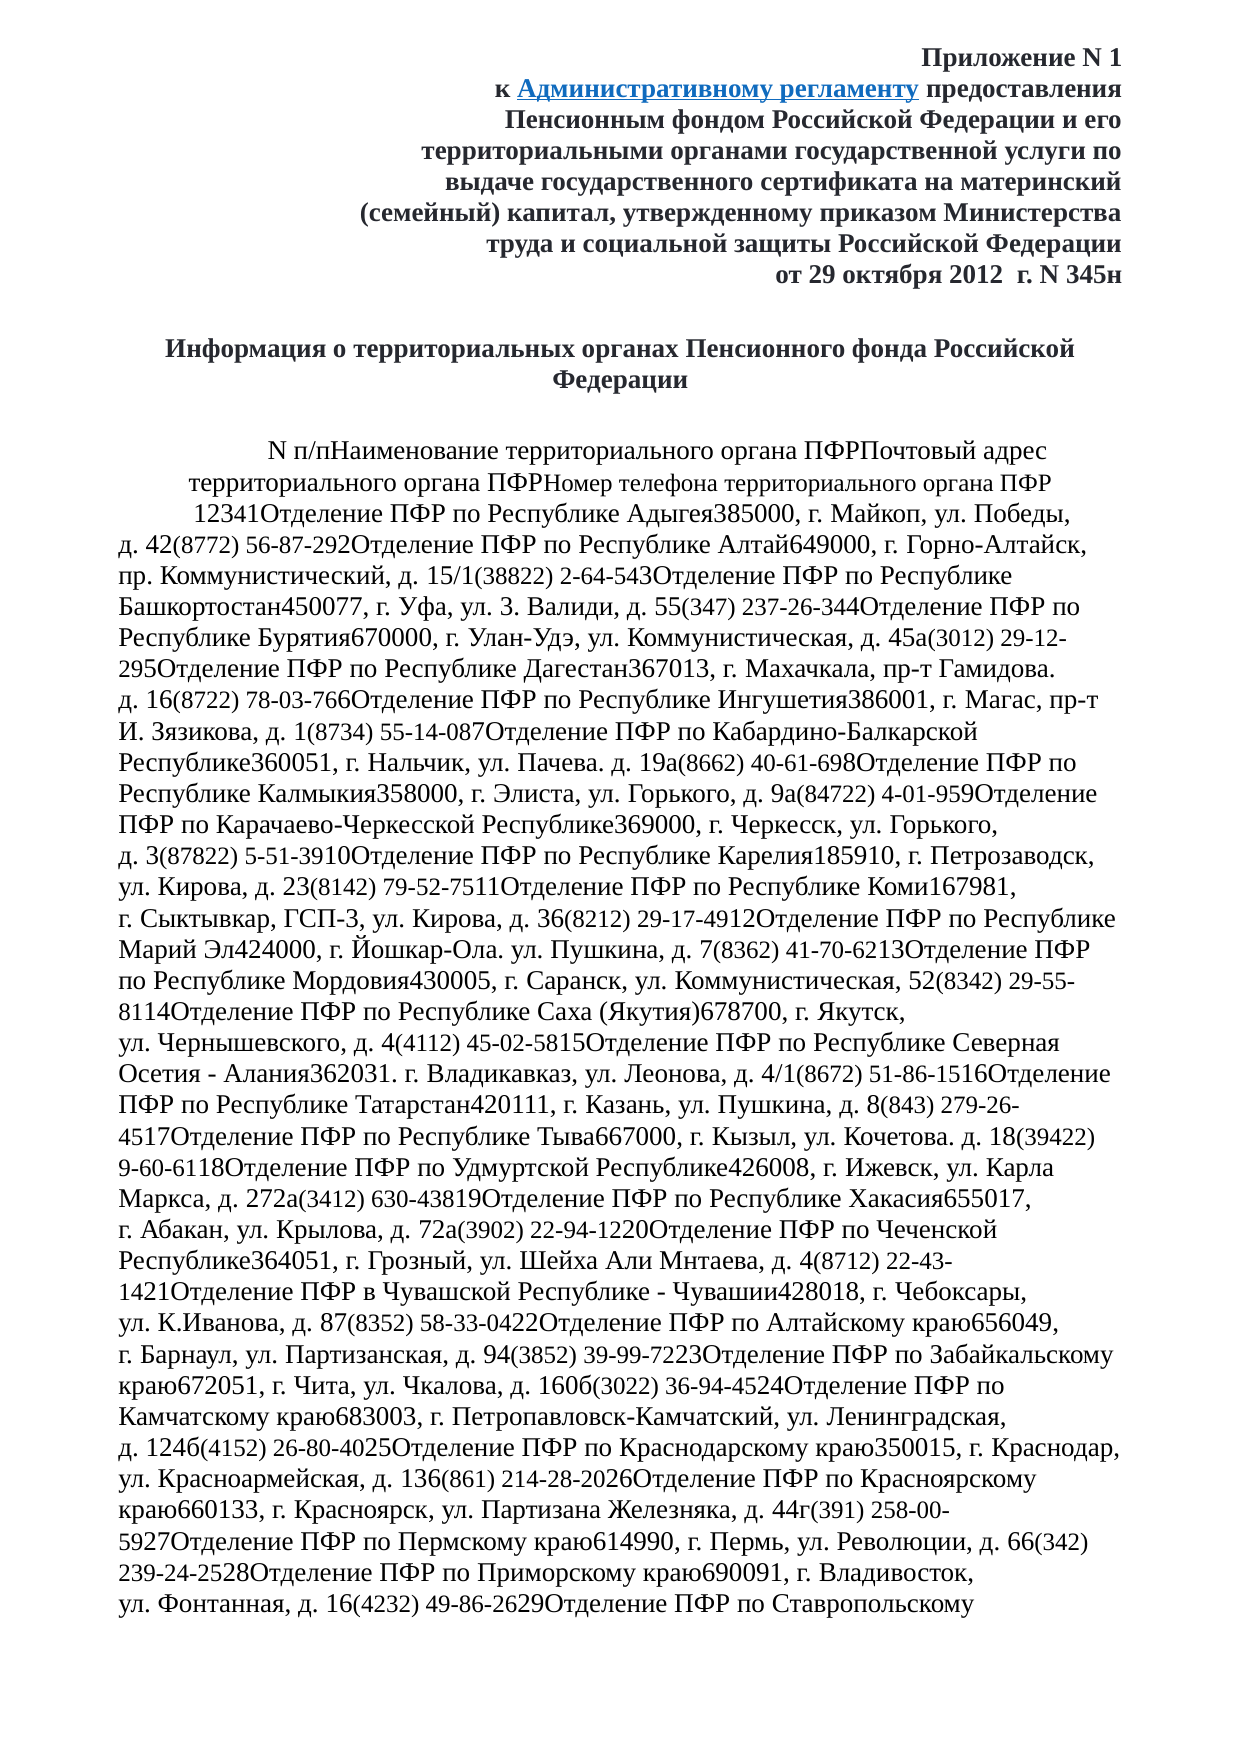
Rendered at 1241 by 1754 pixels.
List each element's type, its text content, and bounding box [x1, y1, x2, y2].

text Приложение N 1 [118, 41, 1122, 72]
text к Административному регламенту предоставления [118, 72, 1122, 103]
text Информация о территориальных органах Пенсионного фонда Российской Федерации [118, 332, 1122, 394]
text труда и социальной защиты Российской Федерации [118, 227, 1122, 259]
text (семейный) капитал, утвержденному приказом Министерства [118, 196, 1122, 227]
text 12341Отделение ПФР по Республике Адыгея385000, г. Майкоп, ул. Победы, д. 42(8772) 56-87-292Отделение ПФР по Республике Алтай649000, г. Горно-Алтайск, пр. Коммунистический, д. 15/1(38822) 2-64-543Отделение ПФР по Республике Башкортостан450077, г. Уфа, ул. 3. Валиди, д. 55(347) 237-26-344Отделение ПФР по Республике Бурятия670000, г. Улан-Удэ, ул. Коммунистическая, д. 45а(3012) 29-12-295Отделение ПФР по Республике Дагестан367013, г. Махачкала, пр-т Гамидова. д. 16(8722) 78-03-766Отделение ПФР по Республике Ингушетия386001, г. Магас, пр-т И. Зязикова, д. 1(8734) 55-14-087Отделение ПФР по Кабардино-Балкарской Республике360051, г. Нальчик, ул. Пачева. д. 19а(8662) 40-61-698Отделение ПФР по Республике Калмыкия358000, г. Элиста, ул. Горького, д. 9а(84722) 4-01-959Отделение ПФР по Карачаево-Черкесской Республике369000, г. Черкесск, ул. Горького, д. 3(87822) 5-51-3910Отделение ПФР по Республике Карелия185910, г. Петрозаводск, ул. Кирова, д. 23(8142) 79-52-7511Отделение ПФР по Республике Коми167981, г. Сыктывкар, ГСП-3, ул. Кирова, д. 36(8212) 29-17-4912Отделение ПФР по Республике Марий Эл424000, г. Йошкар-Ола. ул. Пушкина, д. 7(8362) 41-70-6213Отделение ПФР по Республике Мордовия430005, г. Саранск, ул. Коммунистическая, 52(8342) 29-55-8114Отделение ПФР по Республике Саха (Якутия)678700, г. Якутск, ул. Чернышевского, д. 4(4112) 45-02-5815Отделение ПФР по Республике Северная Осетия - Алания362031. г. Владикавказ, ул. Леонова, д. 4/1(8672) 51-86-1516Отделение ПФР по Республике Татарстан420111, г. Казань, ул. Пушкина, д. 8(843) 279-26-4517Отделение ПФР по Республике Тыва667000, г. Кызыл, ул. Кочетова. д. 18(39422) 9-60-6118Отделение ПФР по Удмуртской Республике426008, г. Ижевск, ул. Карла Маркса, д. 272а(3412) 630-43819Отделение ПФР по Республике Хакасия655017, г. Абакан, ул. Крылова, д. 72а(3902) 22-94-1220Отделение ПФР по Чеченской Республике364051, г. Грозный, ул. Шейха Али Мнтаева, д. 4(8712) 22-43-1421Отделение ПФР в Чувашской Республике - Чувашии428018, г. Чебоксары, ул. К.Иванова, д. 87(8352) 58-33-0422Отделение ПФР по Алтайскому краю656049, г. Барнаул, ул. Партизанская, д. 94(3852) 39-99-7223Отделение ПФР по Забайкальскому краю672051, г. Чита, ул. Чкалова, д. 160б(3022) 36-94-4524Отделение ПФР по Камчатскому краю683003, г. Петропавловск-Камчатский, ул. Ленинградская, д. 124б(4152) 26-80-4025Отделение ПФР по Краснодарскому краю350015, г. Краснодар, ул. Красноармейская, д. 136(861) 214-28-2026Отделение ПФР по Красноярскому краю660133, г. Красноярск, ул. Партизана Железняка, д. 44г(391) 258-00-5927Отделение ПФР по Пермскому краю614990, г. Пермь, ул. Революции, д. 66(342) 239-24-2528Отделение ПФР по Приморскому краю690091, г. Владивосток, ул. Фонтанная, д. 16(4232) 49-86-2629Отделение ПФР по Ставропольскому [118, 497, 1122, 1618]
text от 29 октября 2012 г. N 345н [118, 259, 1122, 290]
text Пенсионным фондом Российской Федерации и его [118, 103, 1122, 134]
text N п/пНаименование территориального органа ПФРПочтовый адрес территориального органа ПФРНомер телефона территориального органа ПФР [118, 434, 1122, 497]
text территориальными органами государственной услуги по [118, 134, 1122, 165]
text выдаче государственного сертификата на материнский [118, 165, 1122, 196]
